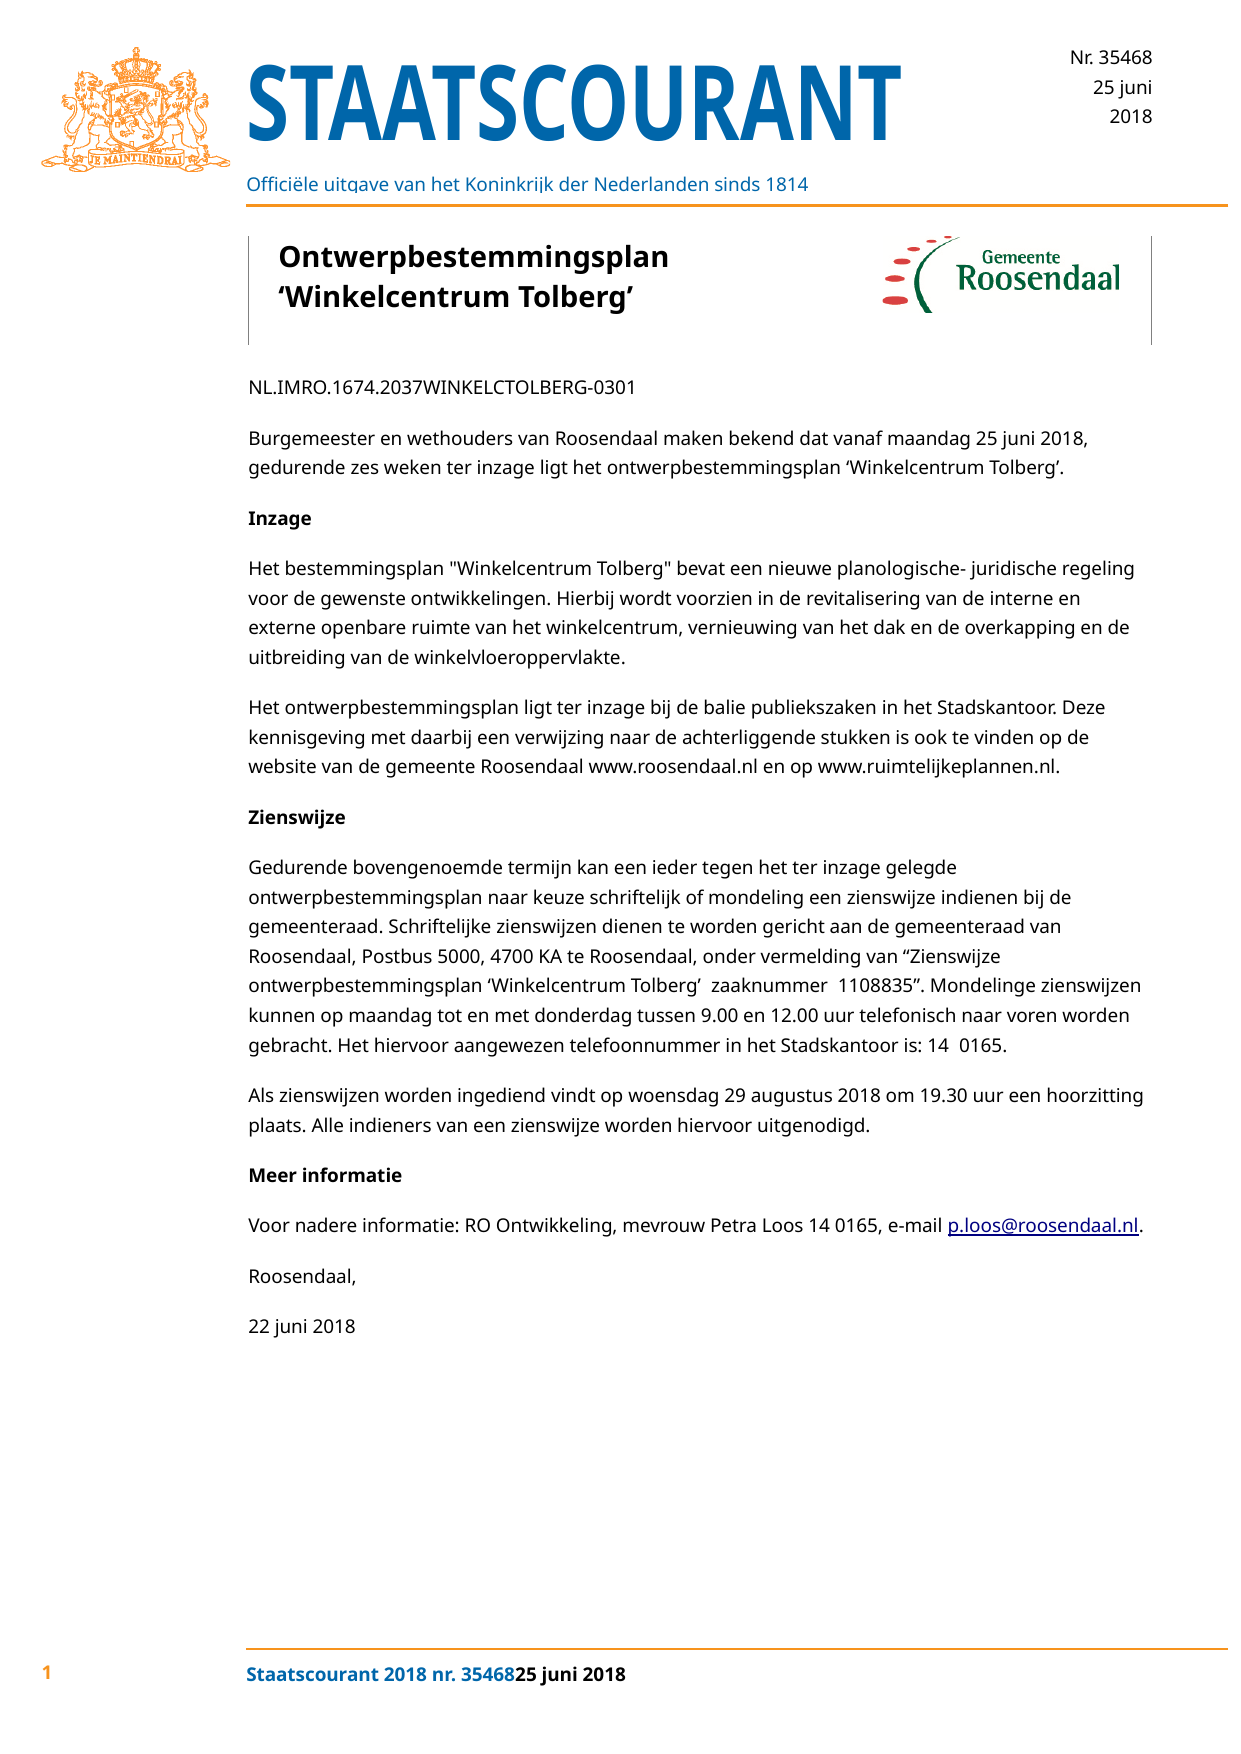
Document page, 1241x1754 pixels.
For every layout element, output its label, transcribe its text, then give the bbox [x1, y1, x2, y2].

table_header [1119, 236, 1151, 312]
text Meer informatie [248, 1162, 1152, 1188]
text Roosendaal, [248, 1263, 1152, 1289]
table_header [850, 236, 882, 312]
text Inzage [248, 505, 1152, 530]
picture [882, 236, 1119, 313]
text Voor nadere informatie: RO Ontwikkeling, mevrouw Petra Loos 14 0165, e-mail p.loos@roosendaal.nl. [248, 1213, 1152, 1238]
text Het bestemmingsplan "Winkelcentrum Tolberg" bevat een nieuwe planologische- juridische regeling voor de gewenste ontwikkelingen. Hierbij wordt voorzien in de revitalisering van de interne en externe openbare ruimte van het winkelcentrum, vernieuwing van het dak en de overkapping en de uitbreiding van de winkelvloeroppervlakte. [248, 555, 1152, 669]
text Burgemeester en wethouders van Roosendaal maken bekend dat vanaf maandag 25 juni 2018, gedurende zes weken ter inzage ligt het ontwerpbestemmingsplan ‘Winkelcentrum Tolberg’. [248, 425, 1152, 480]
text 22 juni 2018 [248, 1313, 1152, 1339]
text Zienswijze [248, 804, 1152, 829]
text Het ontwerpbestemmingsplan ligt ter inzage bij de balie publiekszaken in het Stadskantoor. Deze kennisgeving met daarbij een verwijzing naar de achterliggende stukken is ook te vinden op de website van de gemeente Roosendaal www.roosendaal.nl en op www.ruimtelijkeplannen.nl. [248, 694, 1152, 779]
text Gedurende bovengenoemde termijn kan een ieder tegen het ter inzage gelegde ontwerpbestemmingsplan naar keuze schriftelijk of mondeling een zienswijze indienen bij de gemeenteraad. Schriftelijke zienswijzen dienen te worden gericht aan de gemeenteraad van Roosendaal, Postbus 5000, 4700 KA te Roosendaal, onder vermelding van “Zienswijze ontwerpbestemmingsplan ‘Winkelcentrum Tolberg’ zaaknummer 1108835”. Mondelinge zienswijzen kunnen op maandag tot en met donderdag tussen 9.00 en 12.00 uur telefonisch naar voren worden gebracht. Het hiervoor aangewezen telefoonnummer in het Stadskantoor is: 14 0165. [248, 854, 1152, 1057]
text NL.IMRO.1674.2037WINKELCTOLBERG-0301 [248, 374, 1152, 400]
table_header [850, 313, 1151, 345]
picture [41, 47, 231, 172]
table_header Ontwerpbestemmingsplan ‘Winkelcentrum Tolberg’ [249, 236, 850, 345]
text Als zienswijzen worden ingediend vindt op woensdag 29 augustus 2018 om 19.30 uur een hoorzitting plaats. Alle indieners van een zienswijze worden hiervoor uitgenodigd. [248, 1082, 1152, 1137]
